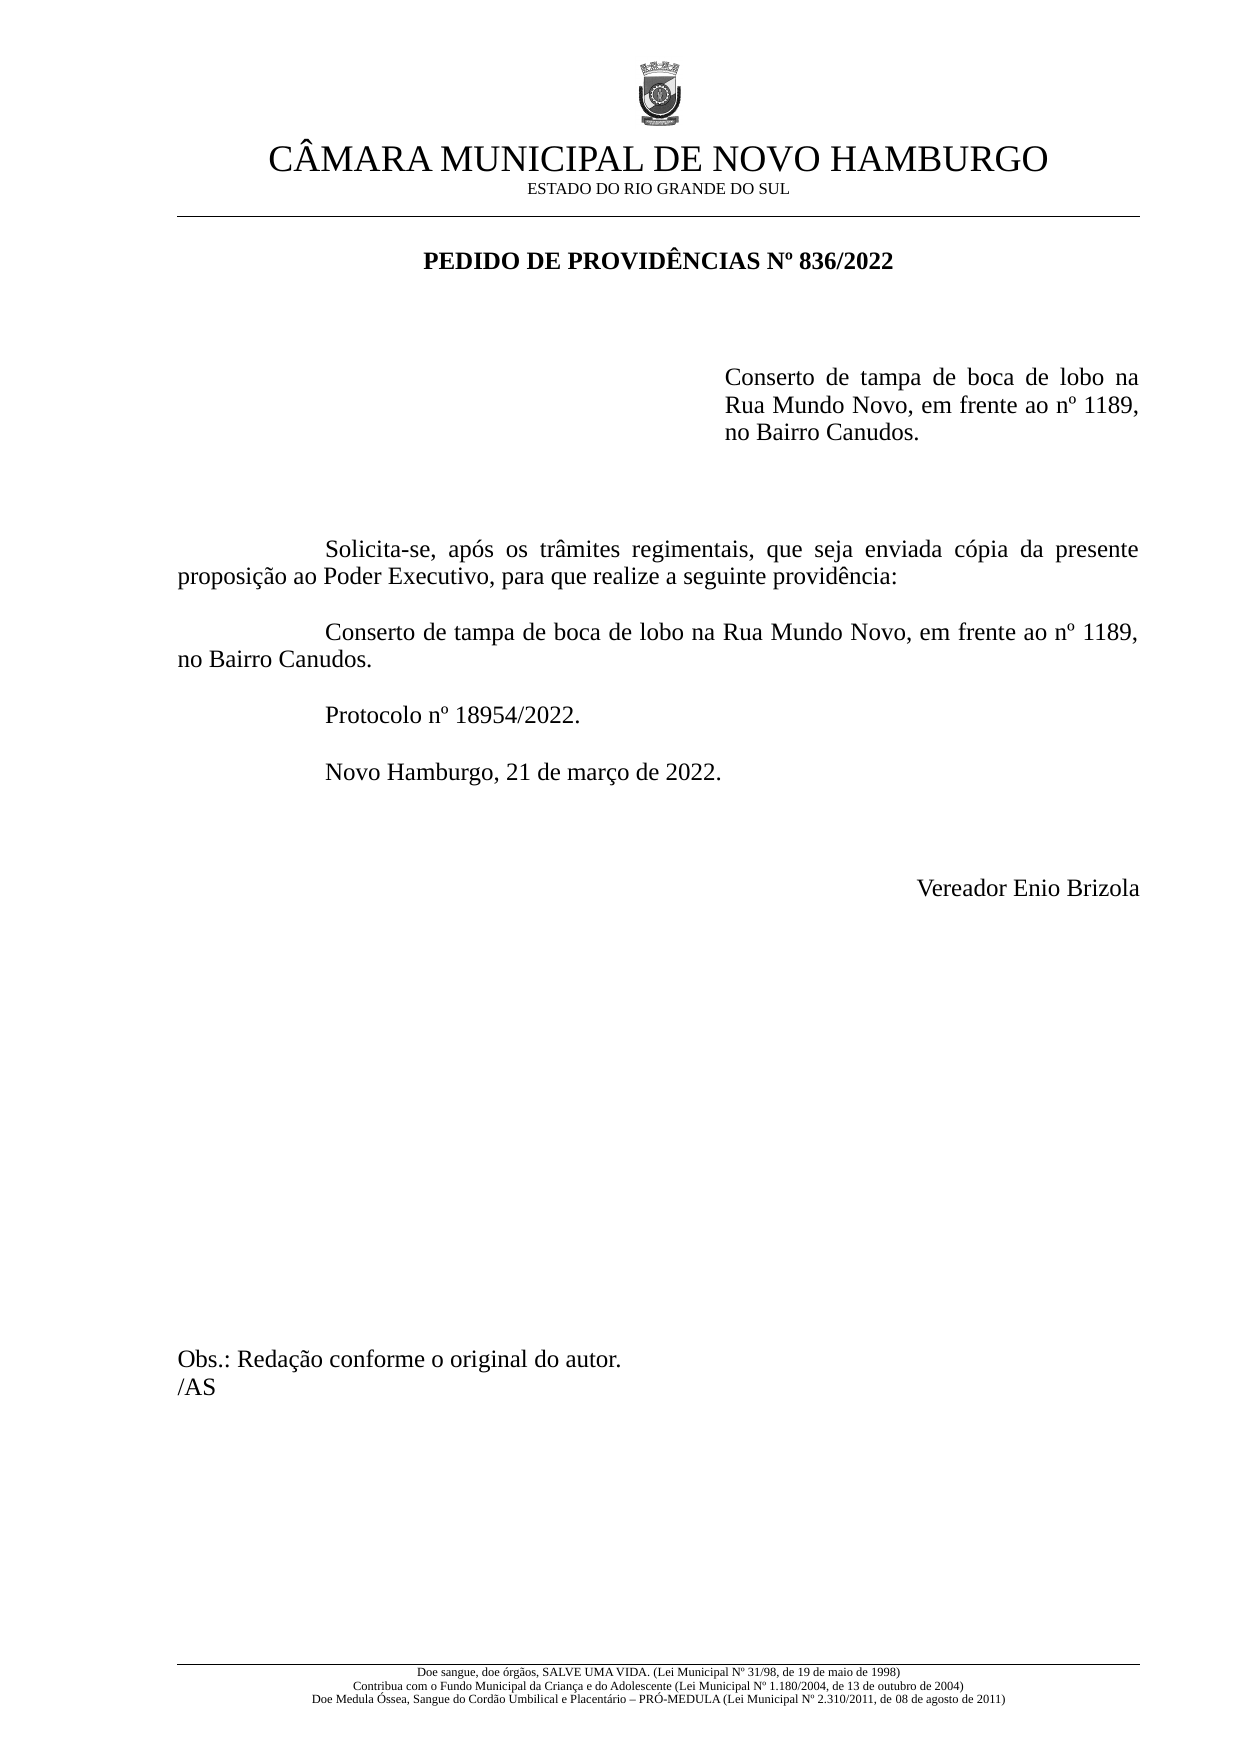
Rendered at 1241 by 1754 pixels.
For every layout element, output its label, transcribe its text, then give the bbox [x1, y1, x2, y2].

text Protocolo nº 18954/2022. [177, 701, 1140, 729]
text Novo Hamburgo, 21 de março de 2022. [177, 758, 1140, 786]
text /AS [177, 1373, 1140, 1401]
text PEDIDO DE PROVIDÊNCIAS Nº 836/2022 [177, 247, 1140, 274]
text Vereador Enio Brizola [649, 874, 1140, 902]
list Conserto de tampa de boca de lobo na Rua Mundo Novo, em frente ao nº 1189, no Bairro Canudos. [687, 363, 1140, 446]
text Obs.: Redação conforme o original do autor. [177, 1345, 1140, 1373]
text Conserto de tampa de boca de lobo na Rua Mundo Novo, em frente ao nº 1189, no Bairro Canudos. [177, 618, 1140, 673]
text Solicita-se, após os trâmites regimentais, que seja enviada cópia da presente proposição ao Poder Executivo, para que realize a seguinte providência: [177, 535, 1140, 590]
